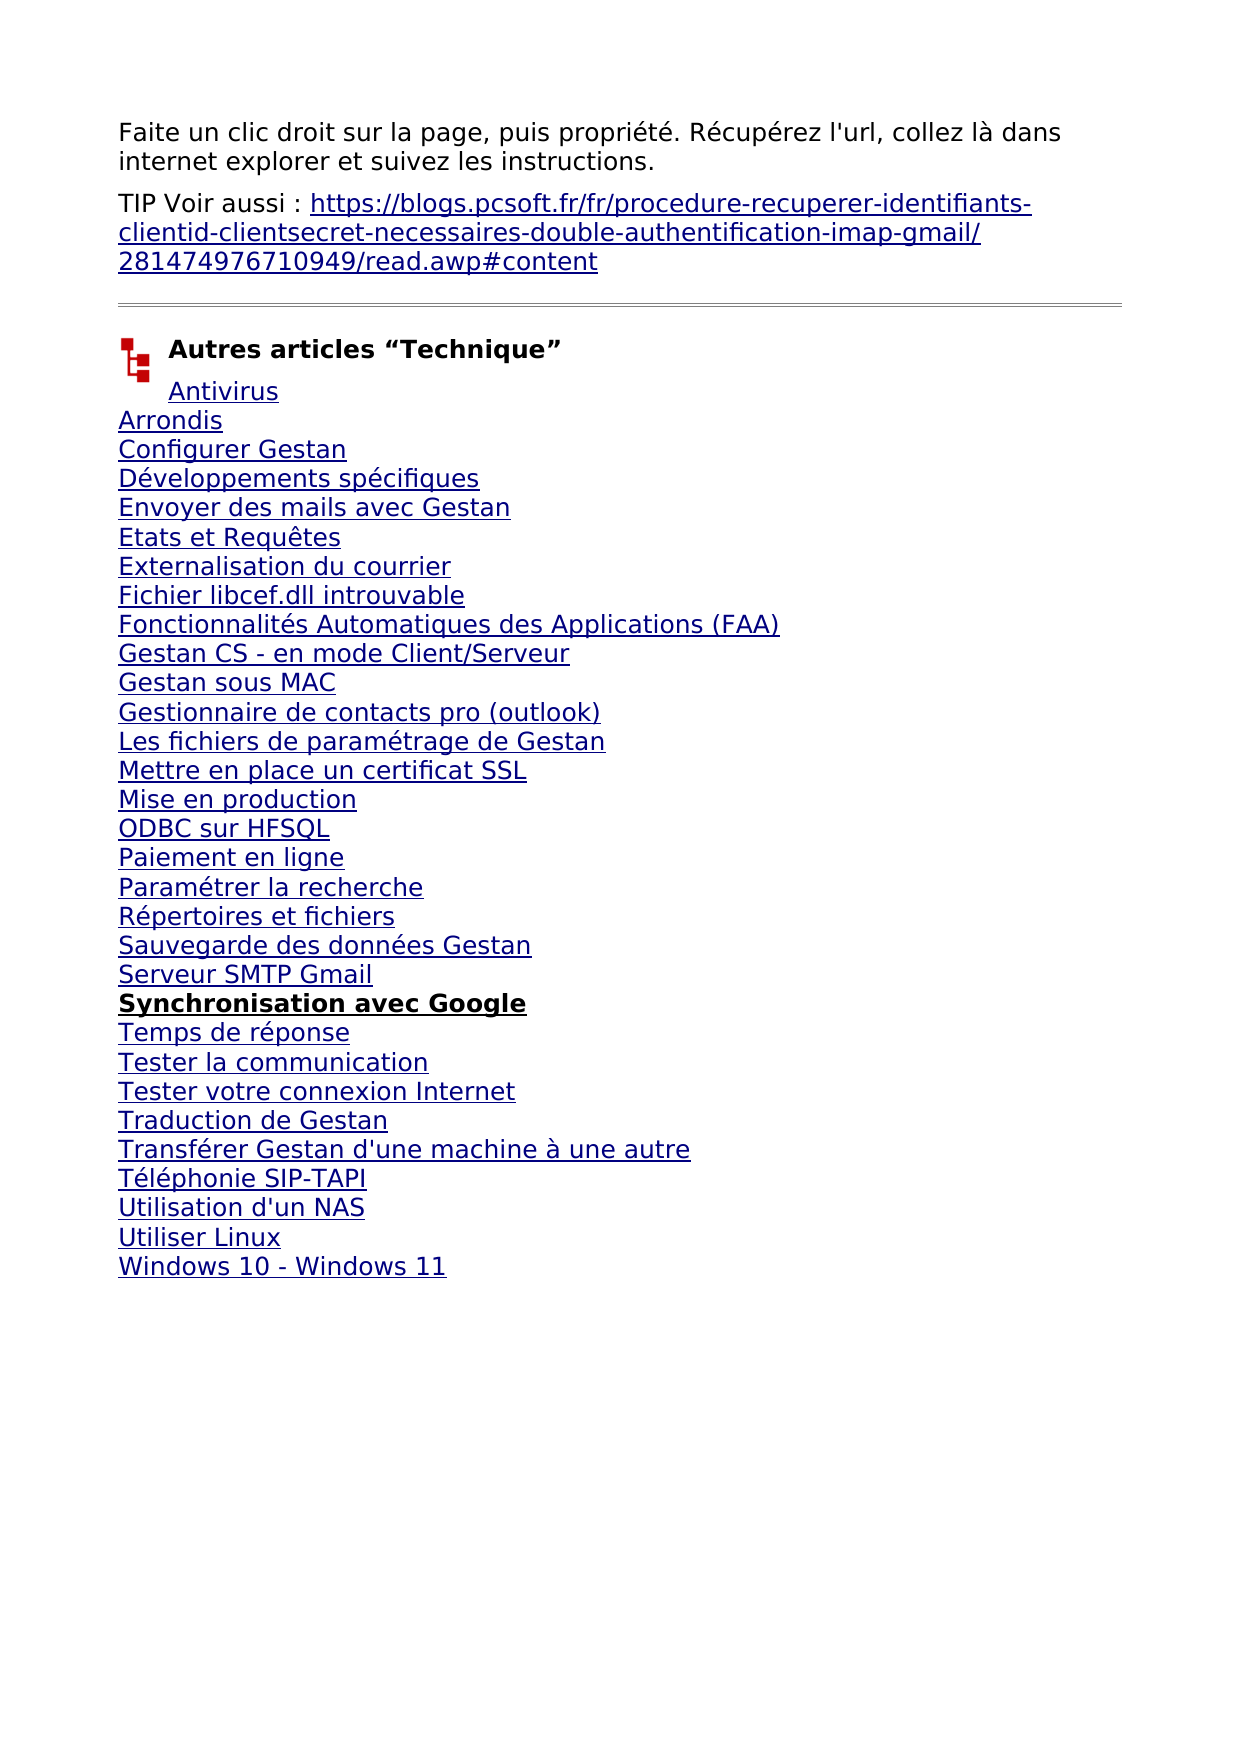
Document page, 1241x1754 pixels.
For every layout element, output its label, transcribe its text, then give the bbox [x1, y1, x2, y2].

text TIP Voir aussi : https://blogs.pcsoft.fr/fr/procedure-recuperer-identifiants-clientid-clientsecret-necessaires-double-authentification-imap-gmail/281474976710949/read.awp#content [118, 189, 1122, 276]
text Autres articles “Technique” [169, 335, 1122, 364]
text Antivirus Arrondis Configurer Gestan Développements spécifiques Envoyer des mails avec Gestan Etats et Requêtes Externalisation du courrier Fichier libcef.dll introuvable Fonctionnalités Automatiques des Applications (FAA) Gestan CS - en mode Client/Serveur Gestan sous MAC Gestionnaire de contacts pro (outlook) Les fichiers de paramétrage de Gestan Mettre en place un certificat SSL Mise en production ODBC sur HFSQL Paiement en ligne Paramétrer la recherche Répertoires et fichiers Sauvegarde des données Gestan Serveur SMTP Gmail Synchronisation avec Google Temps de réponse Tester la communication Tester votre connexion Internet Traduction de Gestan Transférer Gestan d'une machine à une autre Téléphonie SIP-TAPI Utilisation d'un NAS Utiliser Linux Windows 10 - Windows 11 [118, 377, 1122, 1310]
picture [118, 335, 169, 386]
text Faite un clic droit sur la page, puis propriété. Récupérez l'url, collez là dans internet explorer et suivez les instructions. [118, 118, 1122, 176]
